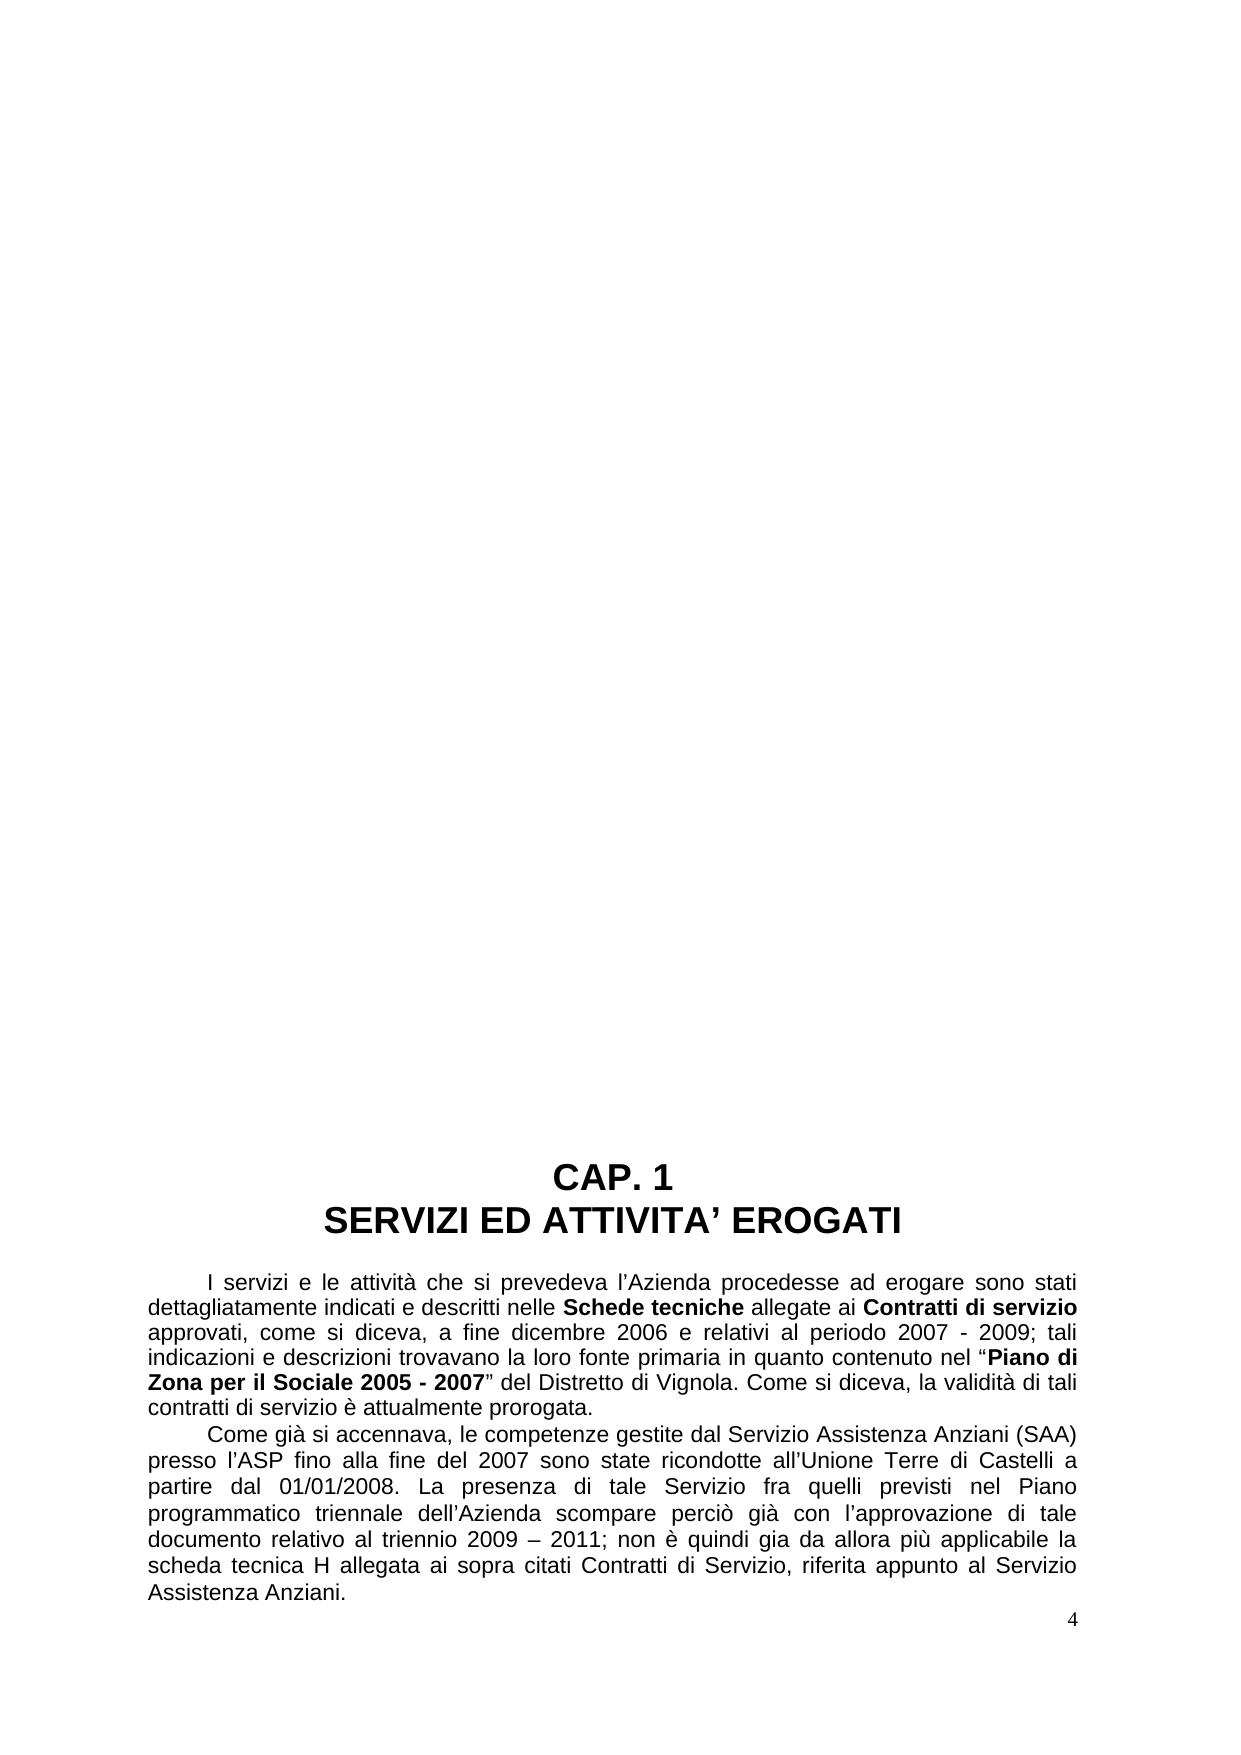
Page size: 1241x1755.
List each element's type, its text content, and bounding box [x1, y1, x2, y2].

text SERVIZI ED ATTIVITA’ EROGATI [148, 1199, 1078, 1242]
text Come già si accennava, le competenze gestite dal Servizio Assistenza Anziani (SAA) presso l’ASP fino alla fine del 2007 sono state ricondotte all’Unione Terre di Castelli a partire dal 01/01/2008. La presenza di tale Servizio fra quelli previsti nel Piano programmatico triennale dell’Azienda scompare perciò già con l’approvazione di tale documento relativo al triennio 2009 – 2011; non è quindi gia da allora più applicabile la scheda tecnica H allegata ai sopra citati Contratti di Servizio, riferita appunto al Servizio Assistenza Anziani. [148, 1421, 1078, 1605]
text CAP. 1 [148, 1156, 1078, 1199]
text I servizi e le attività che si prevedeva l’Azienda procedesse ad erogare sono stati dettagliatamente indicati e descritti nelle Schede tecniche allegate ai Contratti di servizio approvati, come si diceva, a fine dicembre 2006 e relativi al periodo 2007 - 2009; tali indicazioni e descrizioni trovavano la loro fonte primaria in quanto contenuto nel “Piano di Zona per il Sociale 2005 - 2007” del Distretto di Vignola. Come si diceva, la validità di tali contratti di servizio è attualmente prorogata. [148, 1271, 1078, 1421]
